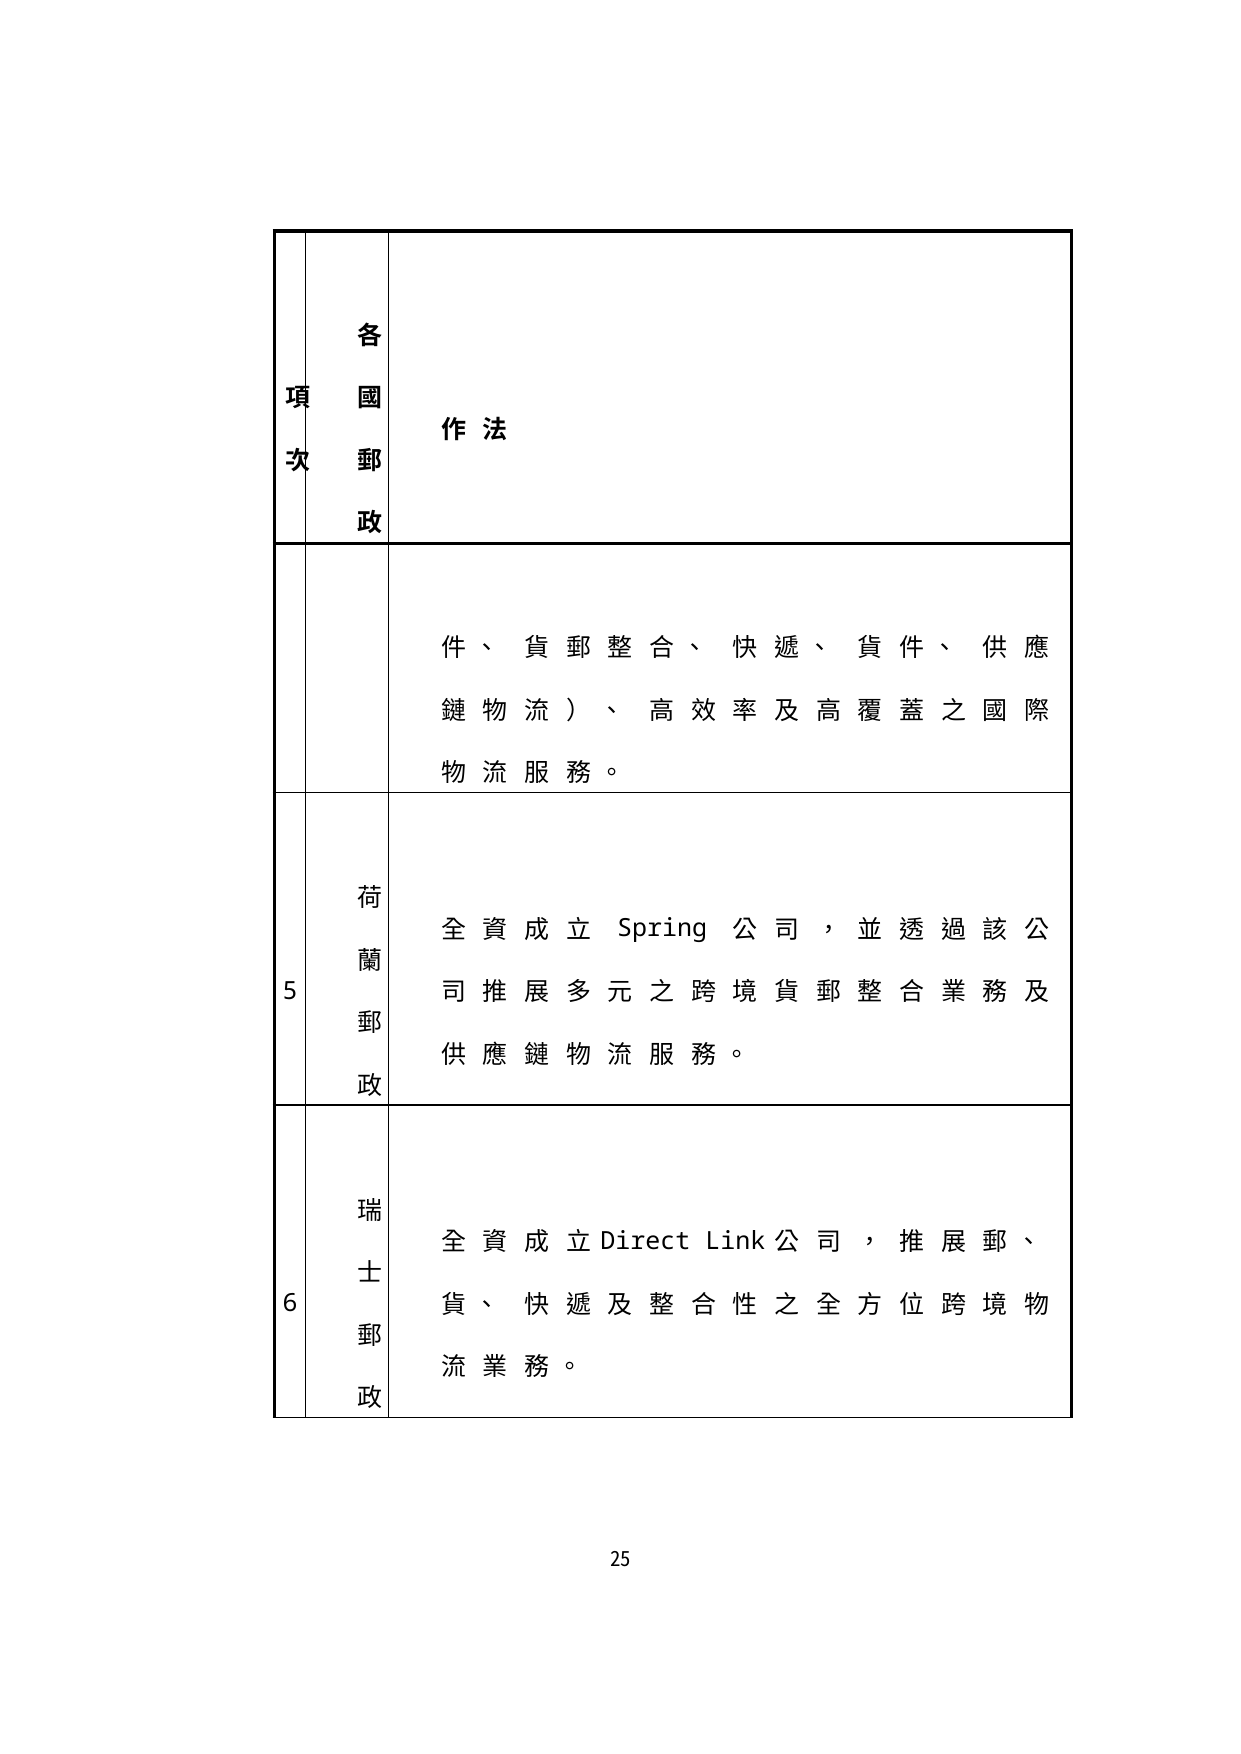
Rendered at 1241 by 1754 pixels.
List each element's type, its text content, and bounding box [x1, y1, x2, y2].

table_cell 瑞士郵政 [306, 1106, 388, 1417]
table_cell 荷蘭郵政 [306, 793, 388, 1104]
table_header 各國郵政 [306, 233, 388, 542]
table_cell 件、貨郵整合、快遞、貨件、供應鏈物流）、高效率及高覆蓋之國際物流服務。 [389, 545, 1070, 792]
table_cell 全資成立Spring公司，並透過該公司推展多元之跨境貨郵整合業務及供應鏈物流服務。 [389, 793, 1070, 1104]
table_header 作法 [389, 233, 1070, 542]
table_cell 5 [276, 793, 305, 1104]
table_header 項次 [276, 233, 305, 542]
table_cell 全資成立Direct Link公司，推展郵、貨、快遞及整合性之全方位跨境物流業務。 [389, 1106, 1070, 1417]
table_cell [306, 545, 388, 792]
table_cell [276, 545, 305, 792]
table_cell 6 [276, 1106, 305, 1417]
